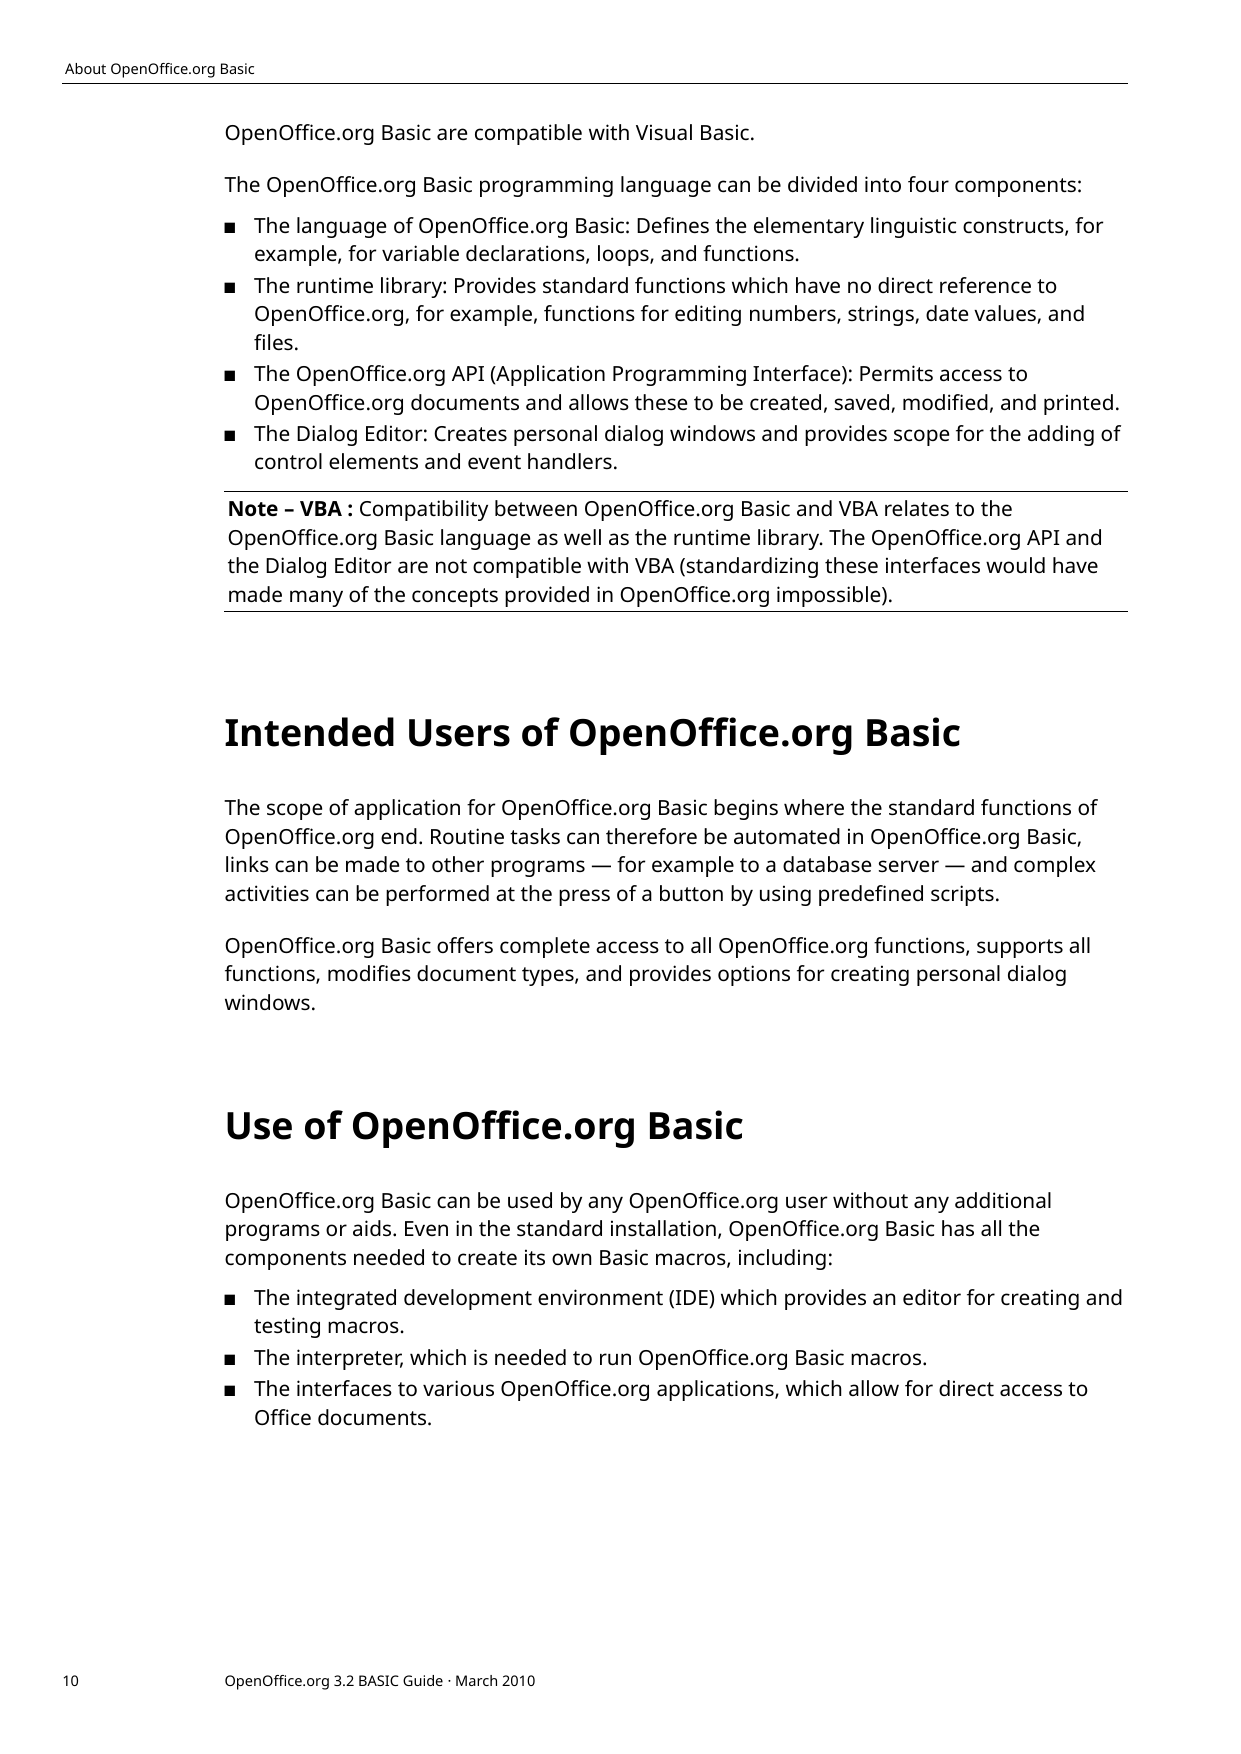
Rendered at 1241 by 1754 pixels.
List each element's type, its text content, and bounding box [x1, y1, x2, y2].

list The OpenOffice.org API (Application Programming Interface): Permits access to OpenOffice.org documents and allows these to be created, saved, modified, and printed. [224, 359, 1128, 416]
list The interfaces to various OpenOffice.org applications, which allow for direct access to Office documents. [224, 1374, 1128, 1431]
text The OpenOffice.org Basic programming language can be divided into four components: [224, 171, 1128, 199]
text OpenOffice.org Basic can be used by any OpenOffice.org user without any additional programs or aids. Even in the standard installation, OpenOffice.org Basic has all the components needed to create its own Basic macros, including: [224, 1186, 1128, 1271]
list The runtime library: Provides standard functions which have no direct reference to OpenOffice.org, for example, functions for editing numbers, strings, date values, and files. [224, 271, 1128, 356]
subtitle Use of OpenOffice.org Basic [224, 1099, 1128, 1150]
list The integrated development environment (IDE) which provides an editor for creating and testing macros. [224, 1283, 1128, 1340]
list The language of OpenOffice.org Basic: Defines the elementary linguistic constructs, for example, for variable declarations, loops, and functions. [224, 211, 1128, 268]
text OpenOffice.org Basic are compatible with Visual Basic. [224, 118, 1128, 147]
text The scope of application for OpenOffice.org Basic begins where the standard functions of OpenOffice.org end. Routine tasks can therefore be automated in OpenOffice.org Basic, links can be made to other programs — for example to a database server — and complex activities can be performed at the press of a button by using predefined scripts. [224, 793, 1128, 907]
list The interpreter, which is needed to run OpenOffice.org Basic macros. [224, 1343, 1128, 1372]
list VBA : Compatibility between OpenOffice.org Basic and VBA relates to the OpenOffice.org Basic language as well as the runtime library. The OpenOffice.org API and the Dialog Editor are not compatible with VBA (standardizing these interfaces would have made many of the concepts provided in OpenOffice.org impossible). [224, 492, 1128, 611]
list The Dialog Editor: Creates personal dialog windows and provides scope for the adding of control elements and event handlers. [224, 419, 1128, 476]
text OpenOffice.org Basic offers complete access to all OpenOffice.org functions, supports all functions, modifies document types, and provides options for creating personal dialog windows. [224, 931, 1128, 1016]
subtitle Intended Users of OpenOffice.org Basic [224, 707, 1128, 758]
